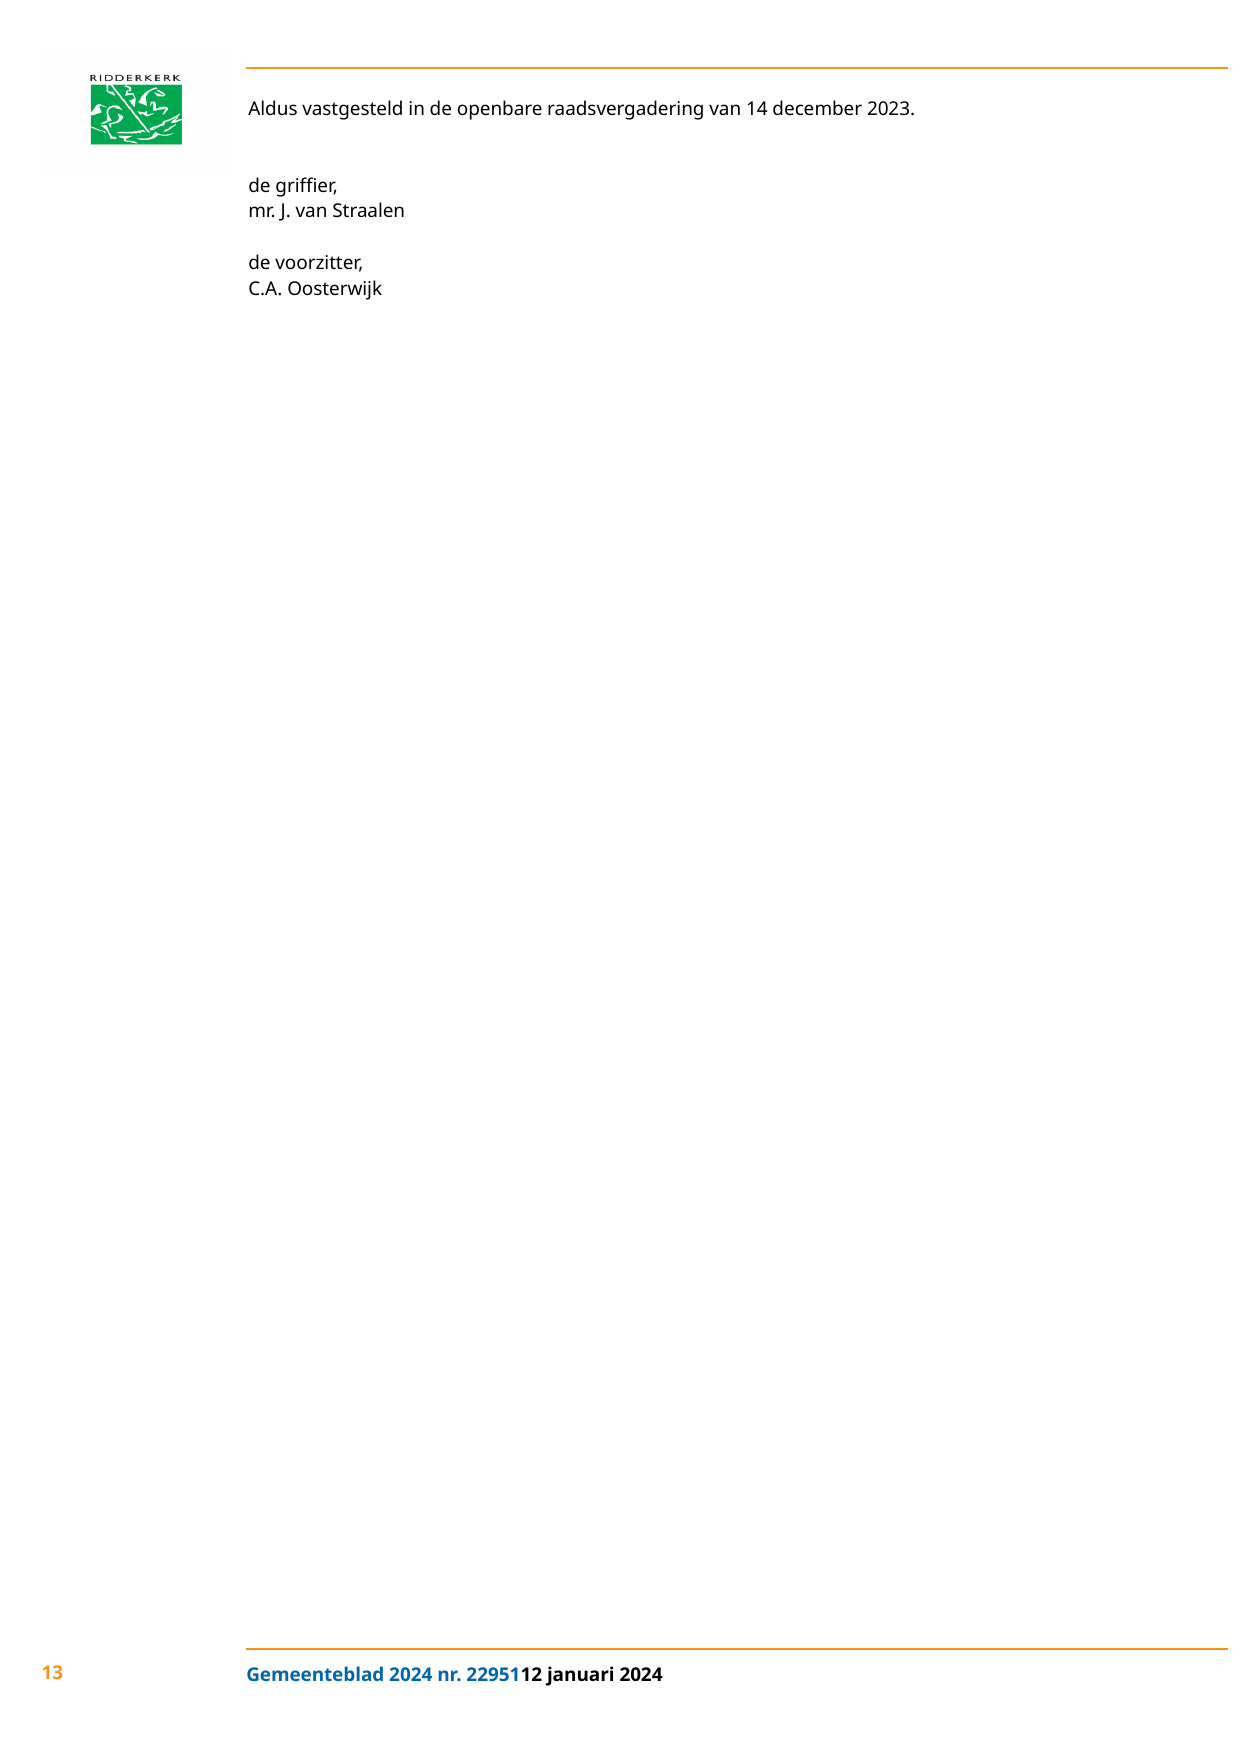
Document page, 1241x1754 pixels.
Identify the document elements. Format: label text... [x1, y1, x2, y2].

text mr. J. van Straalen [248, 198, 1152, 223]
text de griffier, [248, 172, 1152, 198]
text C.A. Oosterwijk [248, 275, 1152, 301]
text Aldus vastgesteld in de openbare raadsvergadering van 14 december 2023. [248, 95, 1152, 121]
text de voorzitter, [248, 249, 1152, 275]
picture [41, 47, 231, 172]
